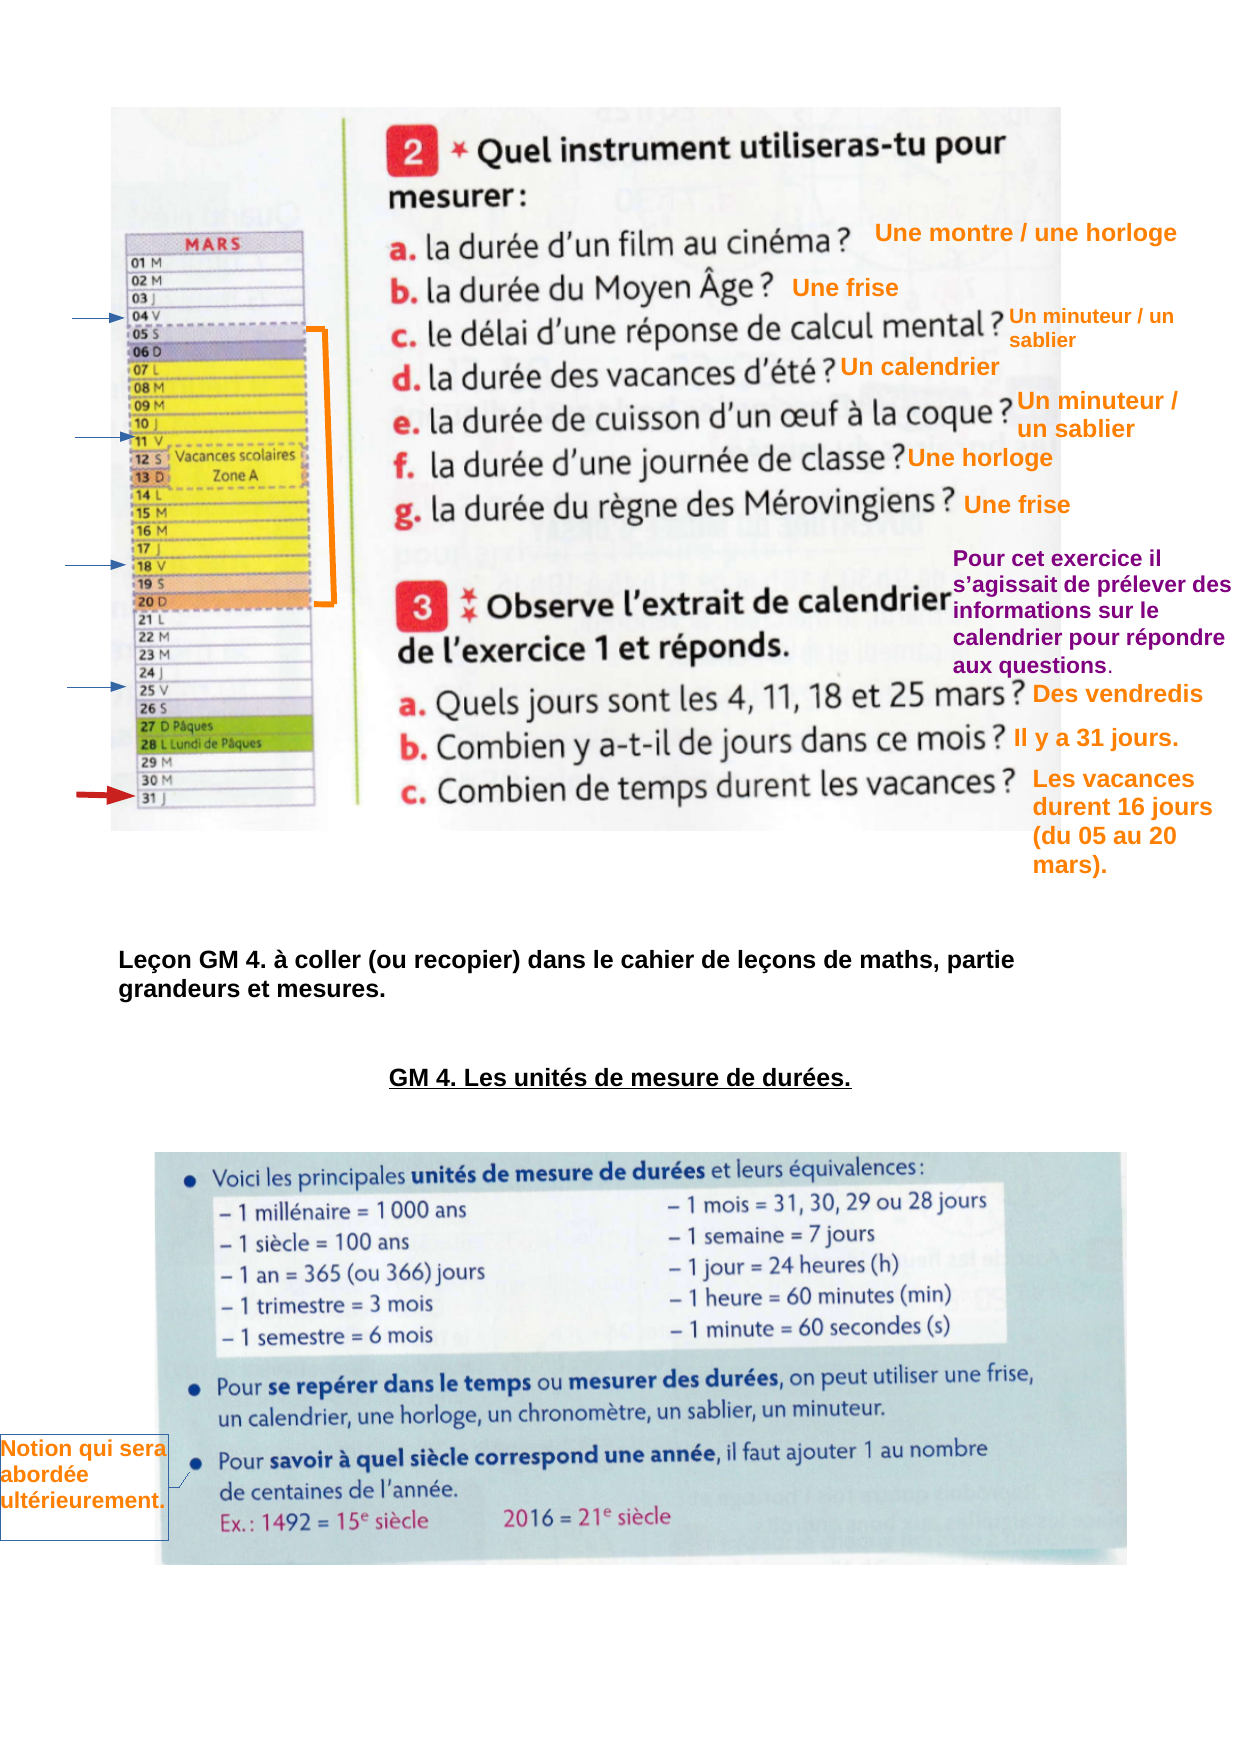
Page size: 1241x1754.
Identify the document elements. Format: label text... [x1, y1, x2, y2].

text Leçon GM 4. à coller (ou recopier) dans le cahier de leçons de maths, partie grandeurs et mesures. [118, 945, 1122, 1003]
picture [1054, 608, 1060, 616]
picture [154, 1435, 168, 1540]
picture [825, 107, 1061, 831]
text GM 4. Les unités de mesure de durées. [118, 1063, 1122, 1092]
picture [154, 1152, 1127, 1565]
